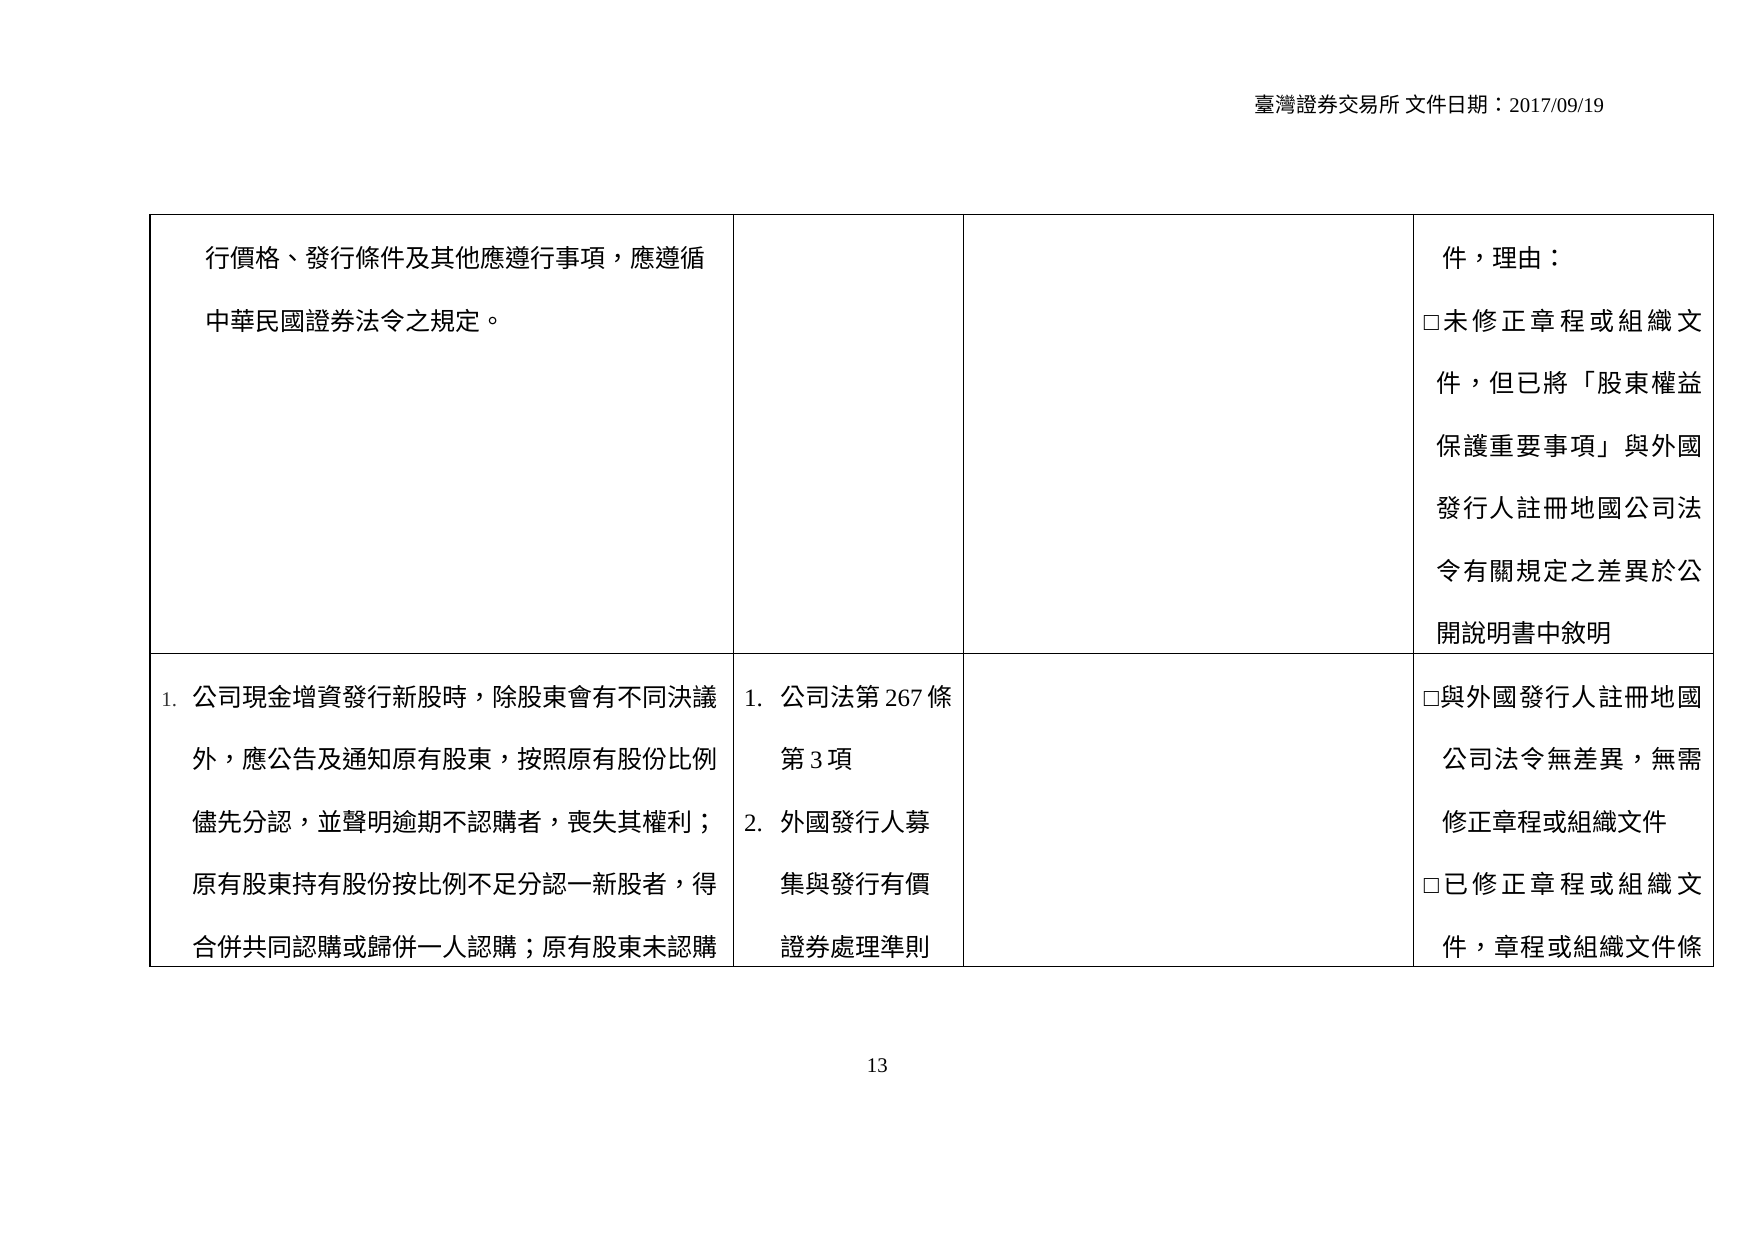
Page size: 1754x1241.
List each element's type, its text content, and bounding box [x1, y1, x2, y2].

table_cell [734, 215, 963, 652]
table_cell 公司現金增資發行新股時，除股東會有不同決議外，應公告及通知原有股東，按照原有股份比例儘先分認，並聲明逾期不認購者，喪失其權利；原有股東持有股份按比例不足分認一新股者，得合併共同認購或歸併一人認購；原有股東未認購 [151, 654, 733, 966]
table_cell 行價格、發行條件及其他應遵行事項，應遵循中華民國證券法令之規定。 [151, 215, 733, 652]
table_cell [964, 654, 1413, 966]
table_cell □與外國發行人註冊地國公司法令無差異，無需修正章程或組織文件 □已修正章程或組織文件，章程或組織文件條 [1414, 654, 1713, 966]
table_cell 件，理由： □未修正章程或組織文件，但已將「股東權益保護重要事項」與外國發行人註冊地國公司法令有關規定之差異於公開說明書中敘明 [1414, 215, 1713, 652]
table_cell 公司法第267條第3項 外國發行人募集與發行有價證券處理準則 [734, 654, 963, 966]
table_cell [964, 215, 1413, 652]
